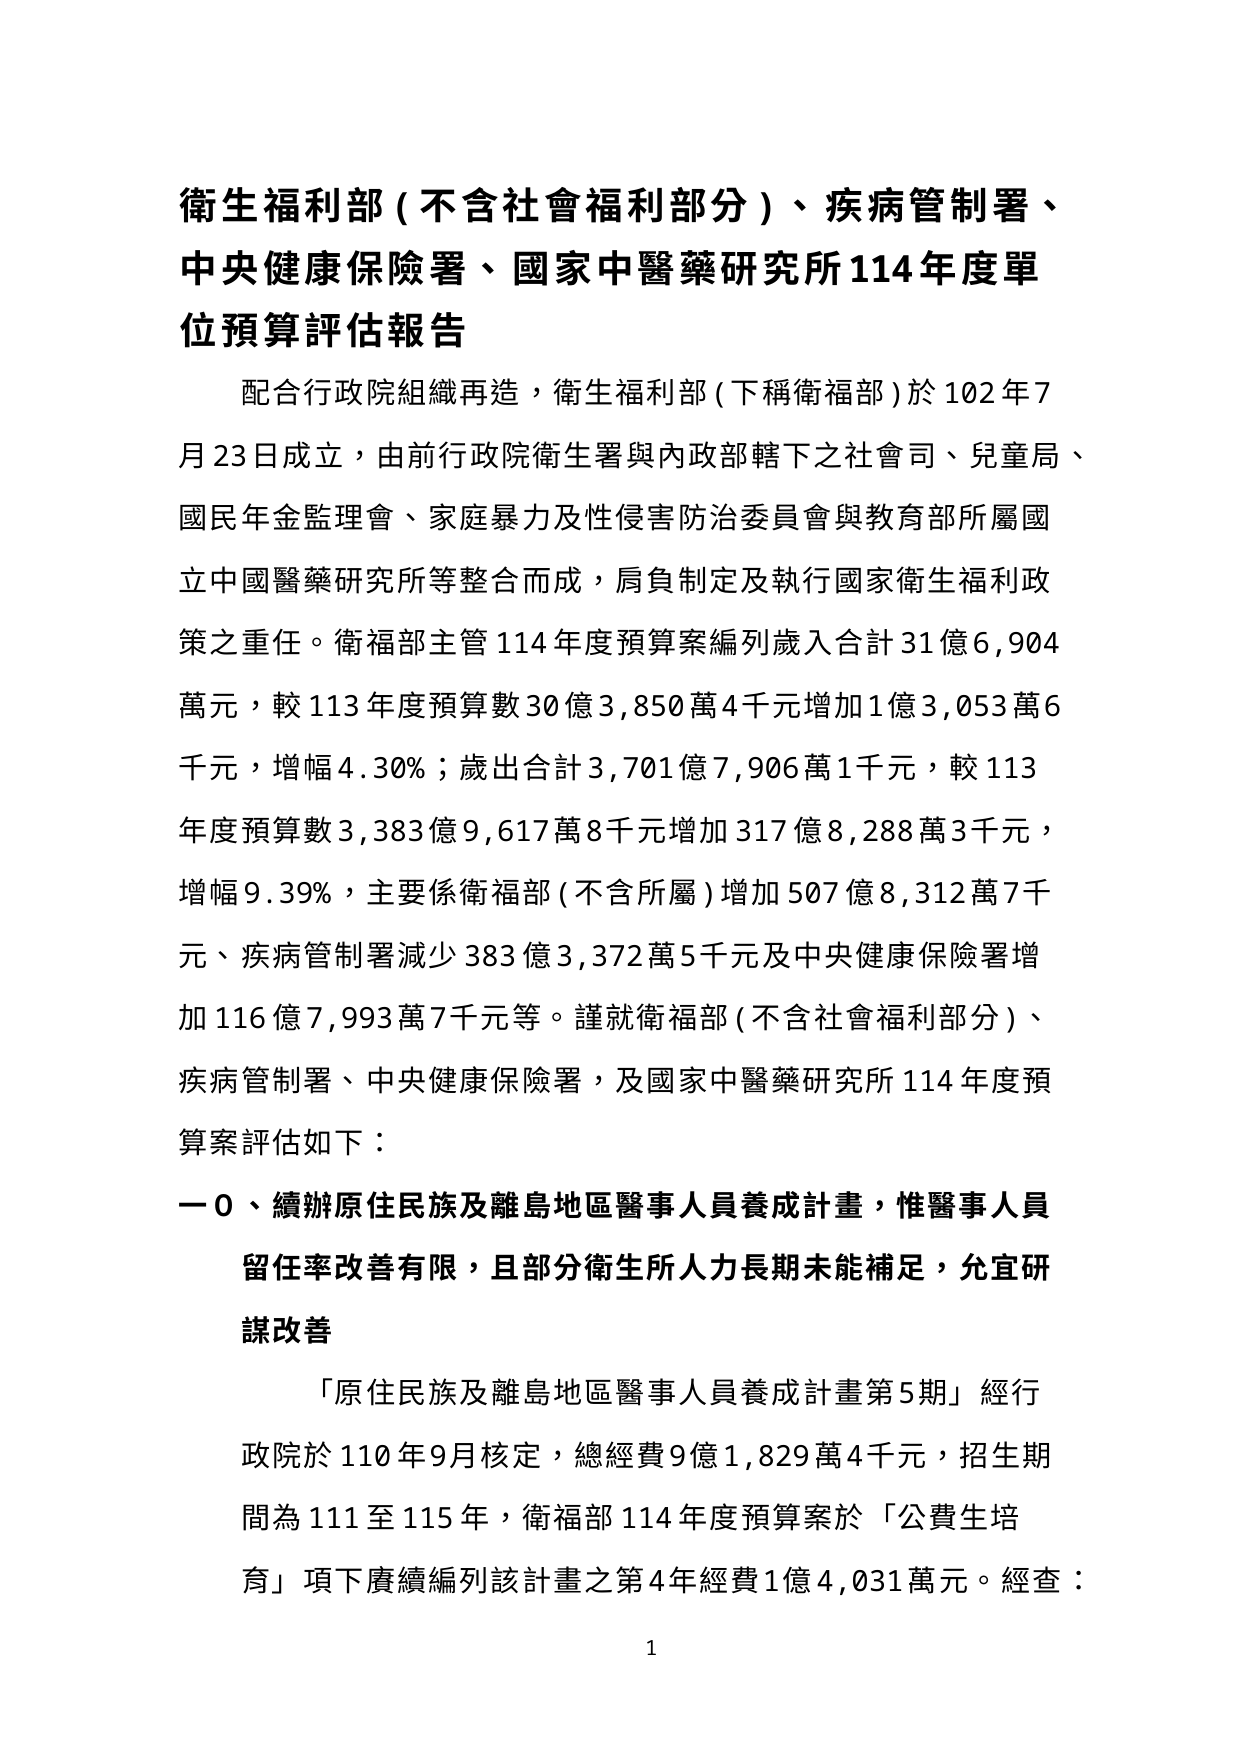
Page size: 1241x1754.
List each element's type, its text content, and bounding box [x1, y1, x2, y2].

text 配合行政院組織再造，衛生福利部(下稱衛福部)於102年7月23日成立，由前行政院衛生署與內政部轄下之社會司、兒童局、國民年金監理會、家庭暴力及性侵害防治委員會與教育部所屬國立中國醫藥研究所等整合而成，肩負制定及執行國家衛生福利政策之重任。衛福部主管114年度預算案編列歲入合計31億6,904萬元，較113年度預算數30億3,850萬4千元增加1億3,053萬6千元，增幅4.30%；歲出合計3,701億7,906萬1千元，較113年度預算數3,383億9,617萬8千元增加317億8,288萬3千元，增幅9.39%，主要係衛福部(不含所屬)增加507億8,312萬7千元、疾病管制署減少383億3,372萬5千元及中央健康保險署增加116億7,993萬7千元等。謹就衛福部(不含社會福利部分)、疾病管制署、中央健康保險署，及國家中醫藥研究所114年度預算案評估如下： [177, 349, 1063, 1162]
text 「原住民族及離島地區醫事人員養成計畫第5期」經行政院於110年9月核定，總經費9億1,829萬4千元，招生期間為111至115年，衛福部114年度預算案於「公費生培育」項下賡續編列該計畫之第4年經費1億4,031萬元。經查： [236, 1349, 1063, 1599]
text 一０、續辦原住民族及離島地區醫事人員養成計畫，惟醫事人員留任率改善有限，且部分衛生所人力長期未能補足，允宜研謀改善 [177, 1162, 1063, 1349]
text 衛生福利部(不含社會福利部分)、疾病管制署、中央健康保險署、國家中醫藥研究所114年度單位預算評估報告 [177, 162, 1063, 349]
